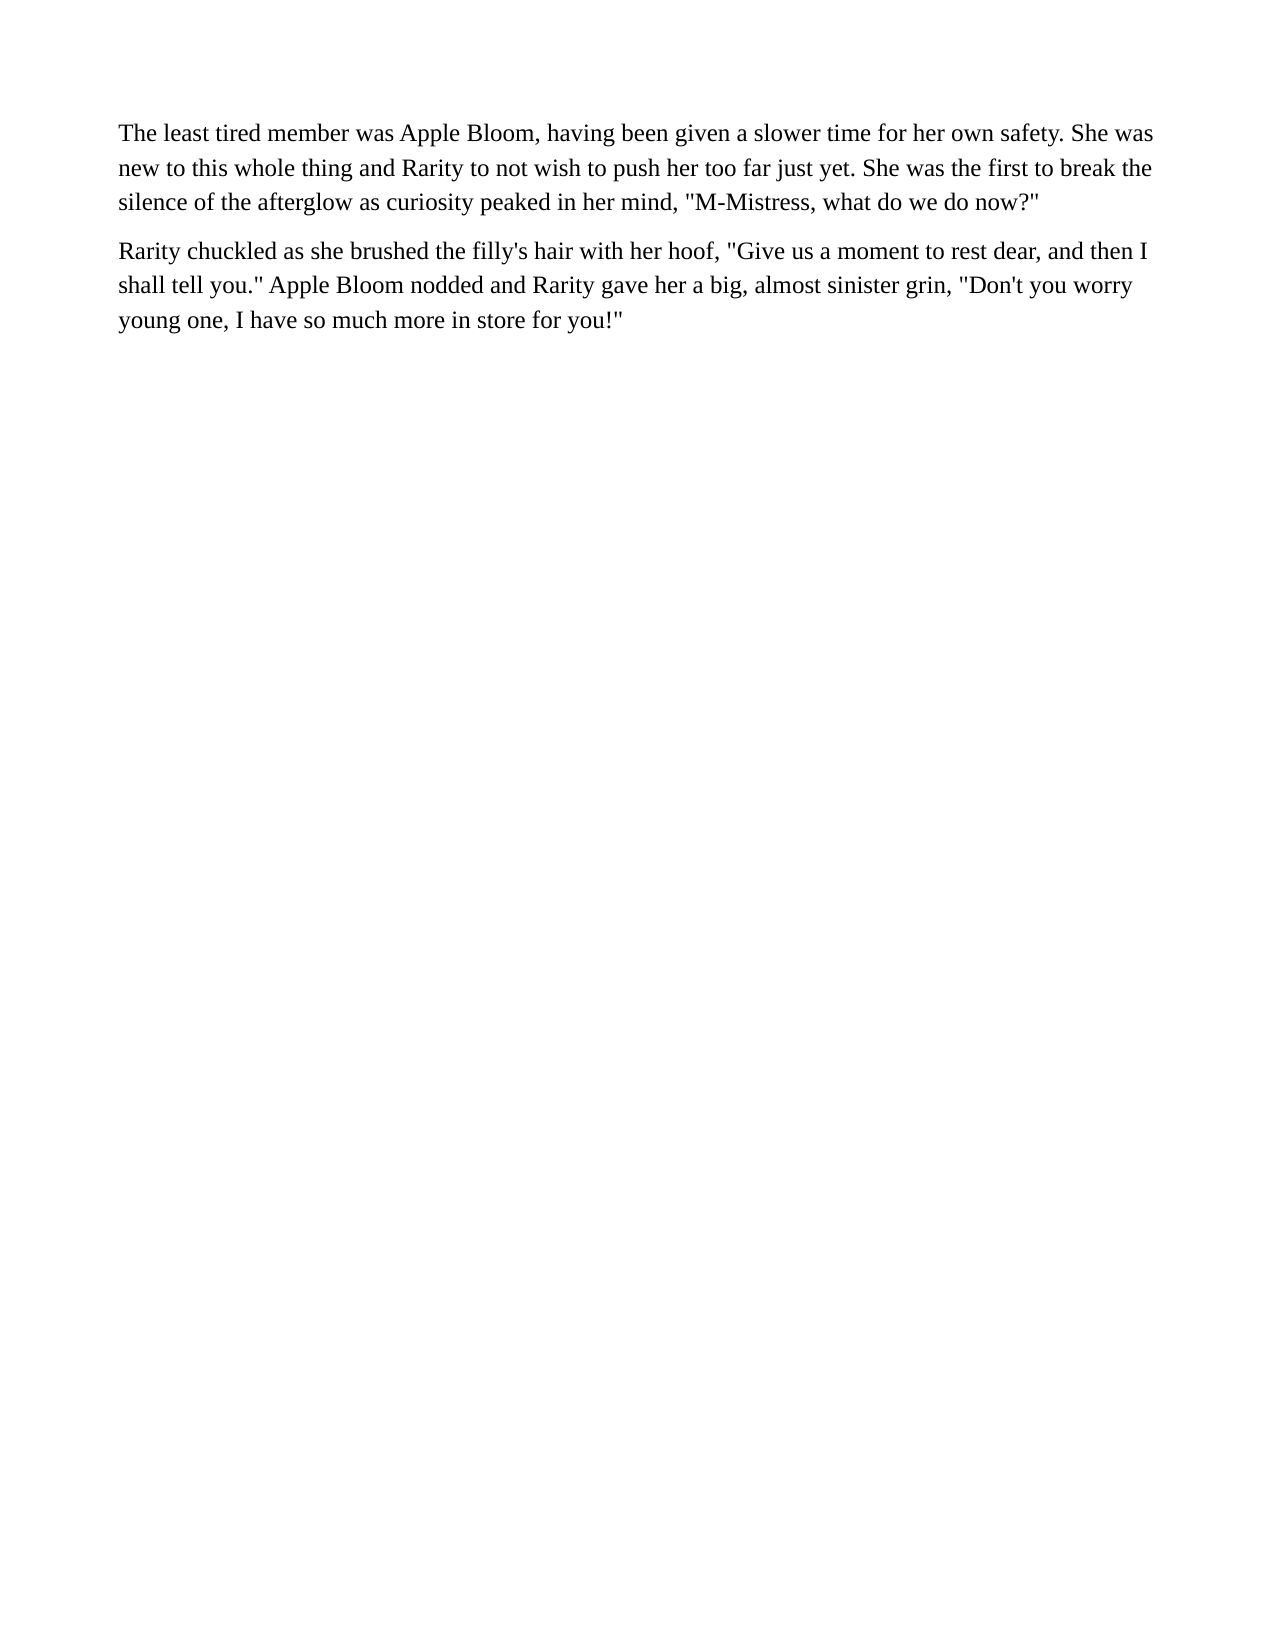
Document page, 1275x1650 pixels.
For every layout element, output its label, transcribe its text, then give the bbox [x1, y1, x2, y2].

text Rarity chuckled as she brushed the filly's hair with her hoof, "Give us a moment to rest dear, and then I shall tell you." Apple Bloom nodded and Rarity gave her a big, almost sinister grin, "Don't you worry young one, I have so much more in store for you!" [118, 236, 1157, 334]
text The least tired member was Apple Bloom, having been given a slower time for her own safety. She was new to this whole thing and Rarity to not wish to push her too far just yet. She was the first to break the silence of the afterglow as curiosity peaked in her mind, "M-Mistress, what do we do now?" [118, 118, 1157, 216]
